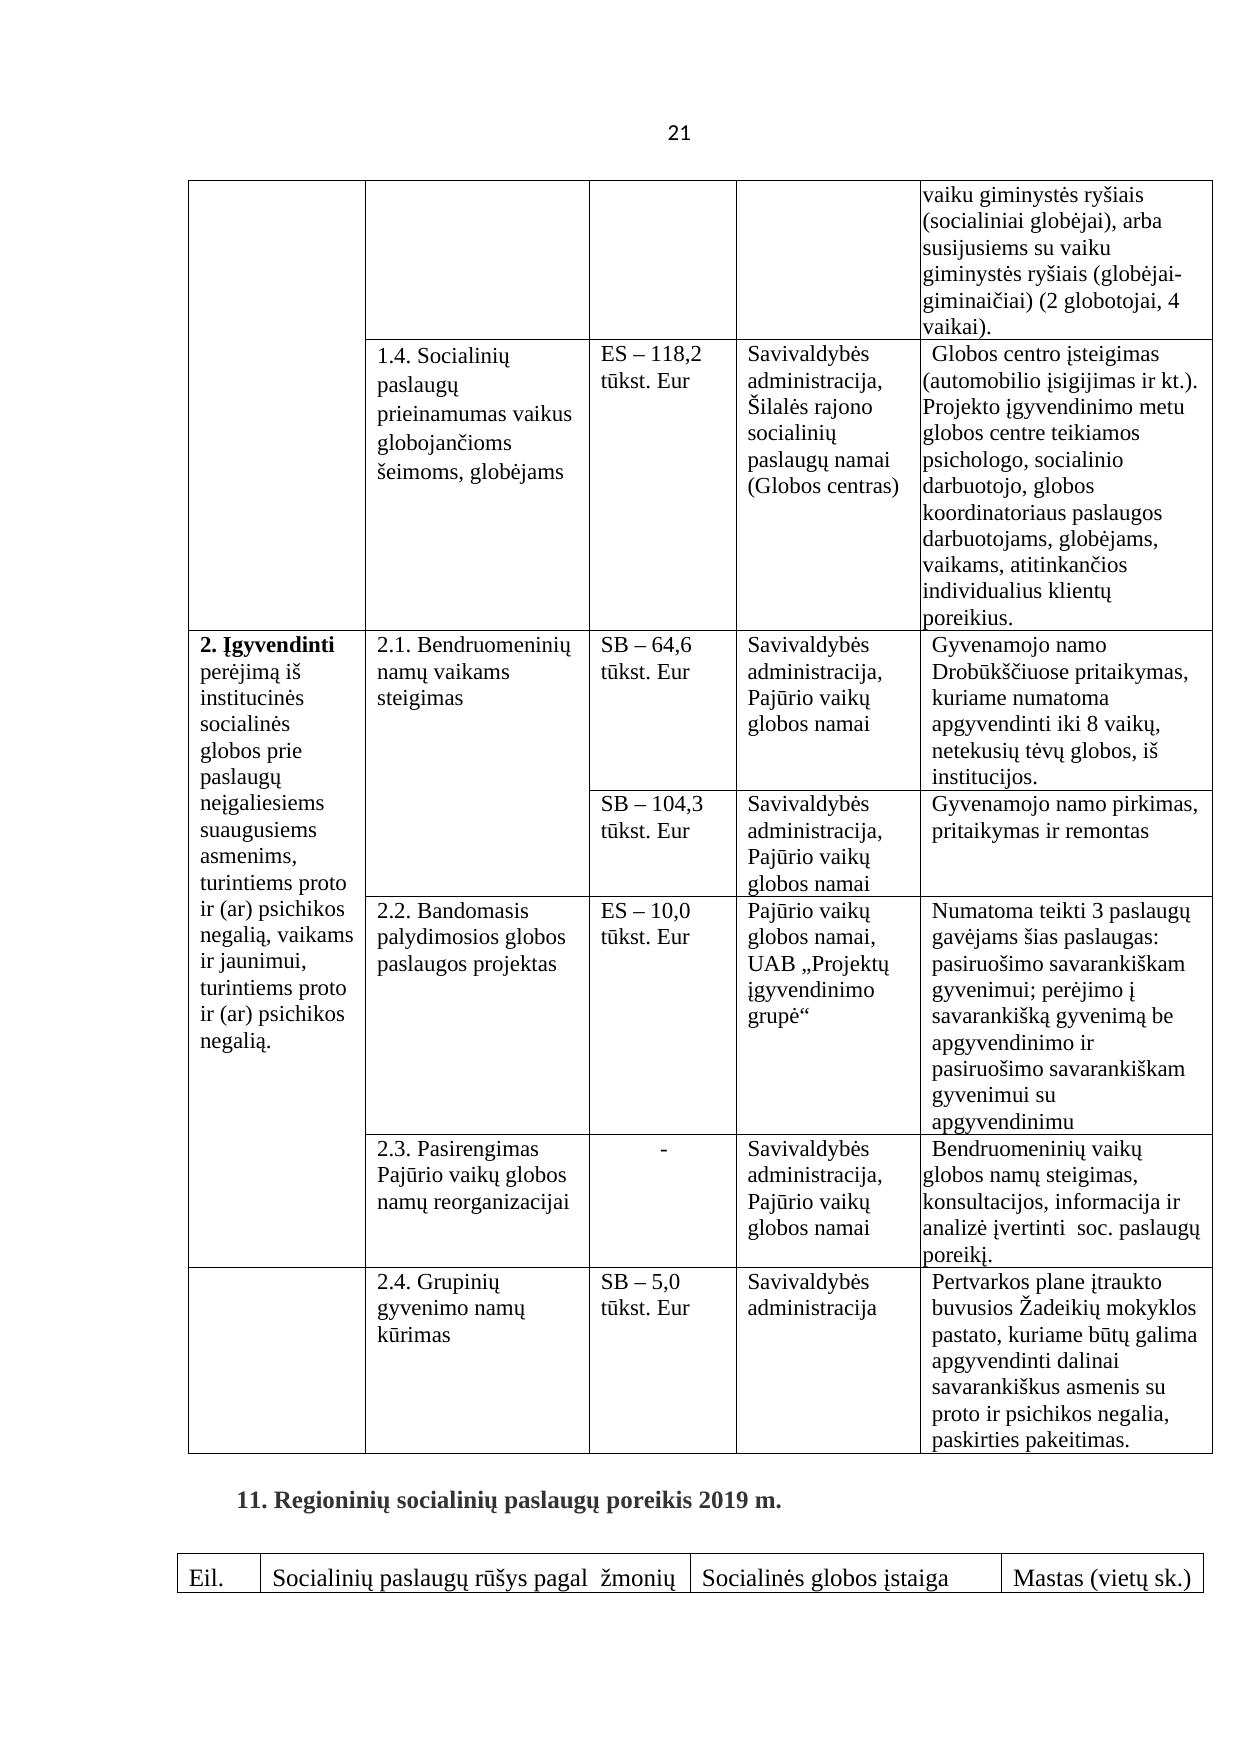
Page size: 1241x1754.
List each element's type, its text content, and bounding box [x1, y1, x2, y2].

table_cell [189, 181, 365, 630]
table_cell - [590, 1135, 736, 1267]
table_cell ES – 118,2 tūkst. Eur [590, 340, 736, 630]
table_cell [1213, 630, 1218, 789]
table_cell Savivaldybės administracija, Pajūrio vaikų globos namai [737, 631, 920, 789]
table_cell [1213, 1267, 1218, 1452]
table_cell Pertvarkos plane įtraukto buvusios Žadeikių mokyklos pastato, kuriame būtų galima apgyvendinti dalinai savarankiškus asmenis su proto ir psichikos negalia, paskirties pakeitimas. [921, 1268, 1212, 1452]
table_cell SB – 104,3 tūkst. Eur [590, 791, 736, 896]
table_cell ES – 10,0 tūkst. Eur [590, 897, 736, 1134]
table_cell 1.4. Socialinių paslaugų prieinamumas vaikus globojančioms šeimoms, globėjams [366, 340, 589, 630]
table_cell 2. Įgyvendinti perėjimą iš institucinės socialinės globos prie paslaugų neįgaliesiems suaugusiems asmenims, turintiems proto ir (ar) psichikos negalią, vaikams ir jaunimui, turintiems proto ir (ar) psichikos negalią. [189, 631, 365, 1267]
table_cell 2.1. Bendruomeninių namų vaikams steigimas [366, 631, 589, 896]
table_cell Savivaldybės administracija [737, 1268, 920, 1452]
table_cell [366, 181, 589, 339]
table_cell Savivaldybės administracija, Pajūrio vaikų globos namai [737, 1135, 920, 1267]
table_cell [590, 181, 736, 339]
table_cell SB – 64,6 tūkst. Eur [590, 631, 736, 789]
table_cell 2.2. Bandomasis palydimosios globos paslaugos projektas [366, 897, 589, 1134]
table_cell [189, 1268, 365, 1452]
table_header Mastas (vietų sk.) [1002, 1554, 1203, 1592]
table_cell Numatoma teikti 3 paslaugų gavėjams šias paslaugas: pasiruošimo savarankiškam gyvenimui; perėjimo į savarankišką gyvenimą be apgyvendinimo ir pasiruošimo savarankiškam gyvenimui su apgyvendinimu [921, 897, 1212, 1134]
table_cell 2.3. Pasirengimas Pajūrio vaikų globos namų reorganizacijai [366, 1135, 589, 1267]
table_cell vaiku giminystės ryšiais (socialiniai globėjai), arba susijusiems su vaiku giminystės ryšiais (globėjai-giminaičiai) (2 globotojai, 4 vaikai). [921, 181, 1212, 339]
table_header Socialinės globos įstaiga [691, 1554, 1001, 1592]
table_cell Savivaldybės administracija, Šilalės rajono socialinių paslaugų namai (Globos centras) [737, 340, 920, 630]
table_cell [1213, 180, 1218, 339]
table_header Eil. [178, 1554, 260, 1592]
table_cell [1213, 339, 1218, 630]
table_cell [1213, 896, 1218, 1134]
table_cell SB – 5,0 tūkst. Eur [590, 1268, 736, 1452]
table_cell [1213, 1134, 1218, 1267]
table_cell Savivaldybės administracija, Pajūrio vaikų globos namai [737, 791, 920, 896]
table_cell Gyvenamojo namo Drobūkščiuose pritaikymas, kuriame numatoma apgyvendinti iki 8 vaikų, netekusių tėvų globos, iš institucijos. [921, 631, 1212, 789]
table_cell Globos centro įsteigimas (automobilio įsigijimas ir kt.). Projekto įgyvendinimo metu globos centre teikiamos psichologo, socialinio darbuotojo, globos koordinatoriaus paslaugos darbuotojams, globėjams, vaikams, atitinkančios individualius klientų poreikius. [921, 340, 1212, 630]
table_cell Gyvenamojo namo pirkimas, pritaikymas ir remontas [921, 791, 1212, 896]
table_cell [1213, 790, 1218, 896]
table_cell 2.4. Grupinių gyvenimo namų kūrimas [366, 1268, 589, 1452]
text 11. Regioninių socialinių paslaugų poreikis 2019 m. [177, 1485, 1181, 1514]
table_cell Pajūrio vaikų globos namai, UAB „Projektų įgyvendinimo grupė“ [737, 897, 920, 1134]
table_cell Bendruomeninių vaikų globos namų steigimas, konsultacijos, informacija ir analizė įvertinti soc. paslaugų poreikį. [921, 1135, 1212, 1267]
table_header Socialinių paslaugų rūšys pagal žmonių [261, 1554, 690, 1592]
table_cell [737, 181, 920, 339]
